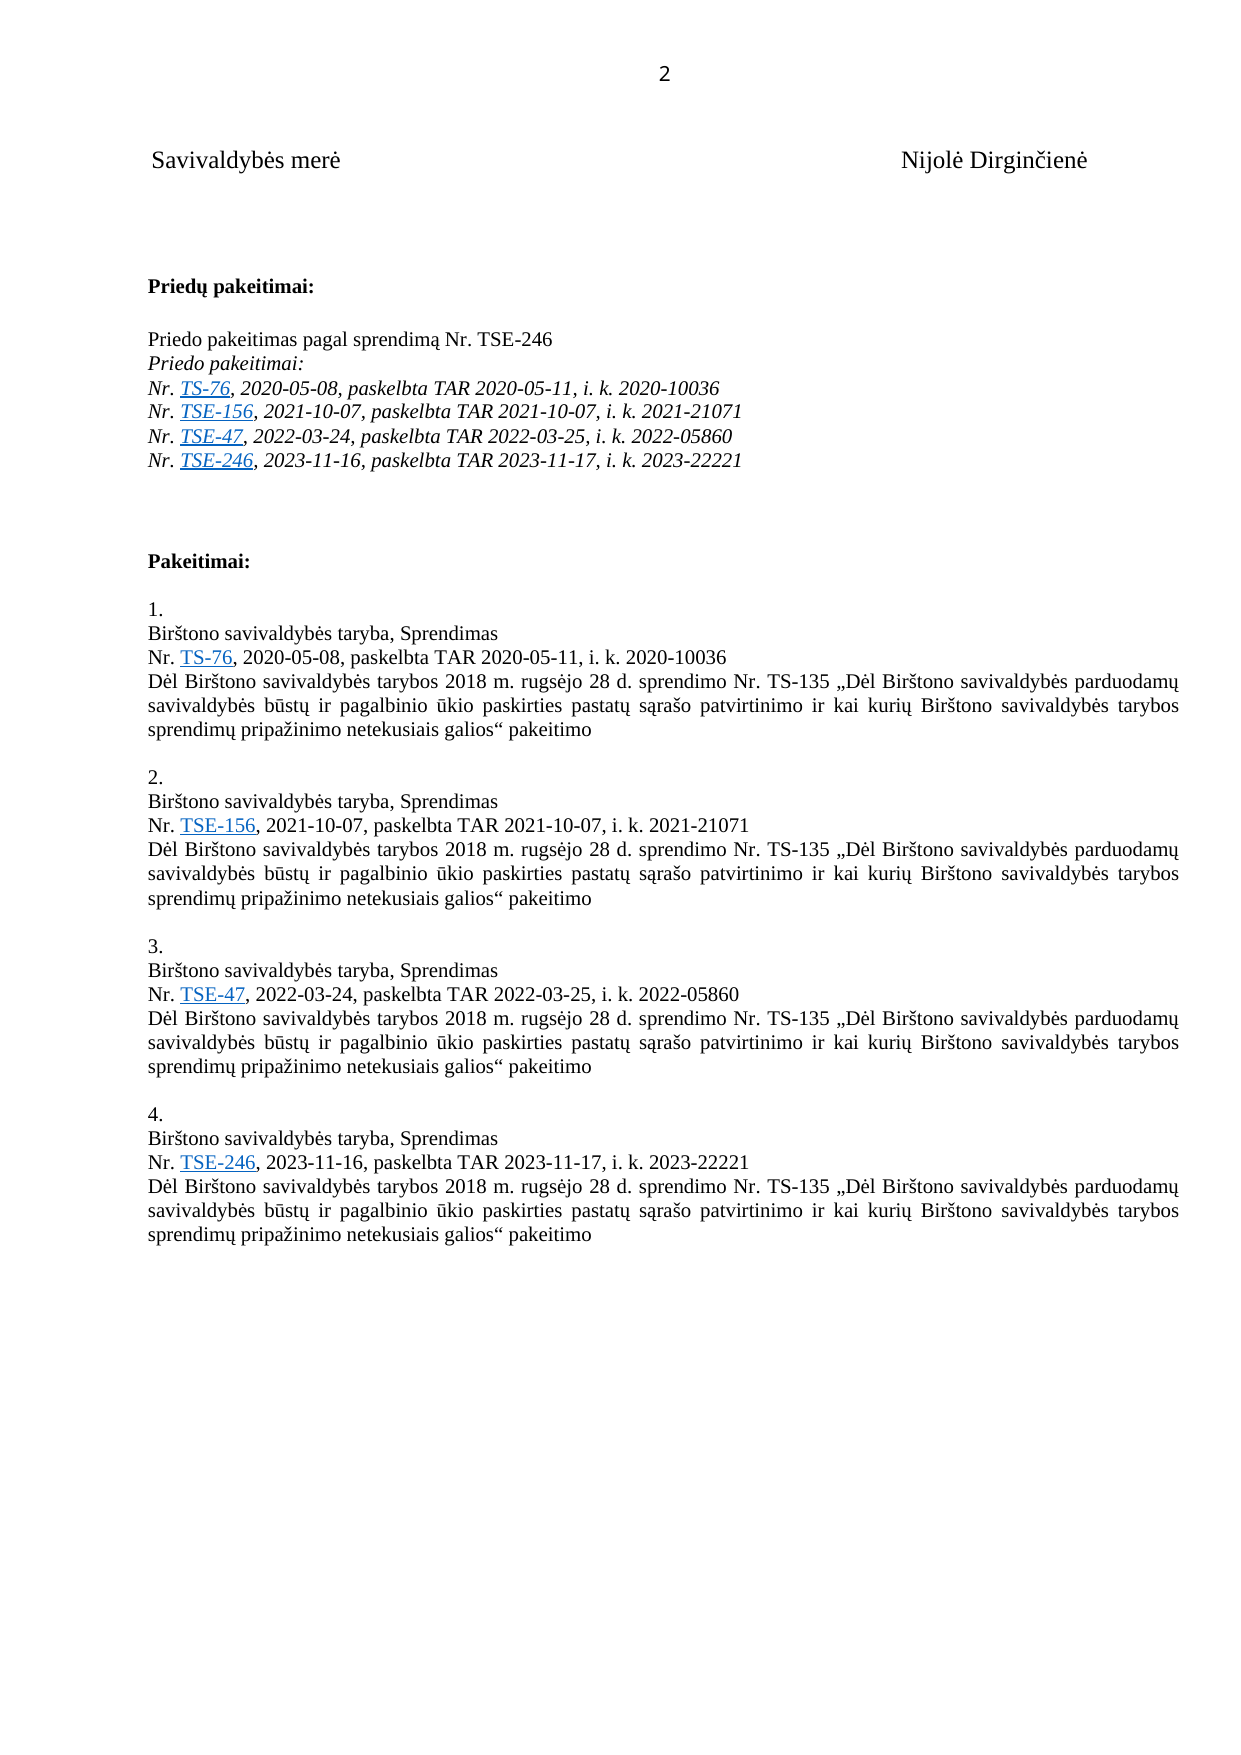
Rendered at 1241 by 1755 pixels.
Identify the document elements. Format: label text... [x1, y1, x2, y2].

text Birštono savivaldybės taryba, Sprendimas [148, 621, 1181, 645]
text Dėl Birštono savivaldybės tarybos 2018 m. rugsėjo 28 d. sprendimo Nr. TS-135 „Dėl Birštono savivaldybės parduodamų savivaldybės būstų ir pagalbinio ūkio paskirties pastatų sąrašo patvirtinimo ir kai kurių Birštono savivaldybės tarybos sprendimų pripažinimo netekusiais galios“ pakeitimo [148, 1174, 1181, 1246]
text Dėl Birštono savivaldybės tarybos 2018 m. rugsėjo 28 d. sprendimo Nr. TS-135 „Dėl Birštono savivaldybės parduodamų savivaldybės būstų ir pagalbinio ūkio paskirties pastatų sąrašo patvirtinimo ir kai kurių Birštono savivaldybės tarybos sprendimų pripažinimo netekusiais galios“ pakeitimo [148, 837, 1181, 909]
text Pakeitimai: [148, 548, 1181, 573]
text Nr. TSE-156, 2021-10-07, paskelbta TAR 2021-10-07, i. k. 2021-21071 [148, 399, 1181, 423]
text Birštono savivaldybės taryba, Sprendimas [148, 789, 1181, 813]
text Dėl Birštono savivaldybės tarybos 2018 m. rugsėjo 28 d. sprendimo Nr. TS-135 „Dėl Birštono savivaldybės parduodamų savivaldybės būstų ir pagalbinio ūkio paskirties pastatų sąrašo patvirtinimo ir kai kurių Birštono savivaldybės tarybos sprendimų pripažinimo netekusiais galios“ pakeitimo [148, 669, 1181, 741]
text 3. [148, 933, 1181, 958]
text 4. [148, 1102, 1181, 1126]
text Nr. TSE-47, 2022-03-24, paskelbta TAR 2022-03-25, i. k. 2022-05860 [148, 423, 1181, 448]
text Priedo pakeitimai: [148, 351, 1181, 375]
text 1. [148, 597, 1181, 621]
text Birštono savivaldybės taryba, Sprendimas [148, 958, 1181, 982]
text Savivaldybės merė Nijolė Dirginčienė [148, 145, 1181, 174]
text Nr. TS-76, 2020-05-08, paskelbta TAR 2020-05-11, i. k. 2020-10036 [148, 375, 1181, 399]
text Nr. TSE-47, 2022-03-24, paskelbta TAR 2022-03-25, i. k. 2022-05860 [148, 982, 1181, 1006]
text Priedų pakeitimai: [148, 274, 1181, 298]
text Nr. TS-76, 2020-05-08, paskelbta TAR 2020-05-11, i. k. 2020-10036 [148, 645, 1181, 669]
text Nr. TSE-156, 2021-10-07, paskelbta TAR 2021-10-07, i. k. 2021-21071 [148, 813, 1181, 837]
text Nr. TSE-246, 2023-11-16, paskelbta TAR 2023-11-17, i. k. 2023-22221 [148, 448, 1181, 472]
text Dėl Birštono savivaldybės tarybos 2018 m. rugsėjo 28 d. sprendimo Nr. TS-135 „Dėl Birštono savivaldybės parduodamų savivaldybės būstų ir pagalbinio ūkio paskirties pastatų sąrašo patvirtinimo ir kai kurių Birštono savivaldybės tarybos sprendimų pripažinimo netekusiais galios“ pakeitimo [148, 1006, 1181, 1078]
text Birštono savivaldybės taryba, Sprendimas [148, 1126, 1181, 1150]
text Priedo pakeitimas pagal sprendimą Nr. TSE-246 [148, 327, 1181, 351]
text 2. [148, 765, 1181, 789]
text Nr. TSE-246, 2023-11-16, paskelbta TAR 2023-11-17, i. k. 2023-22221 [148, 1150, 1181, 1174]
